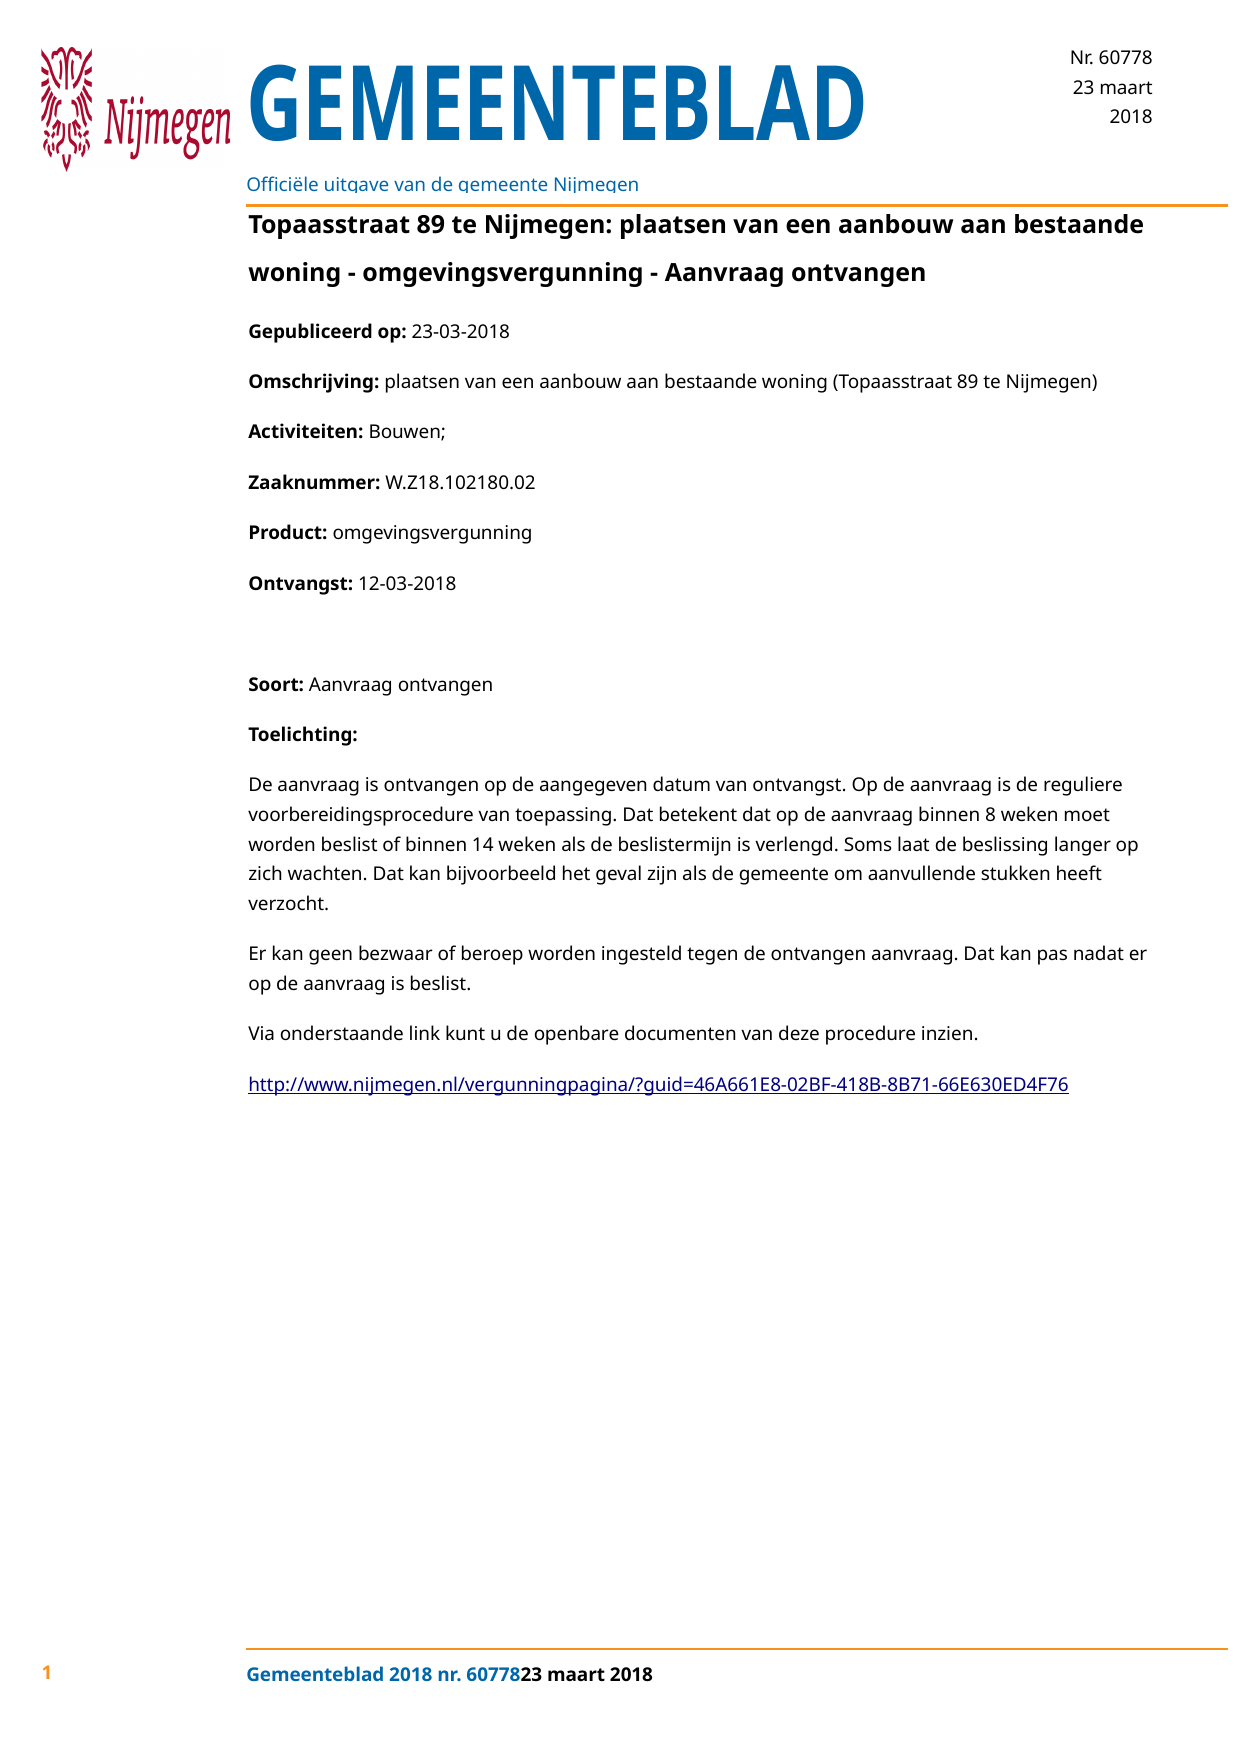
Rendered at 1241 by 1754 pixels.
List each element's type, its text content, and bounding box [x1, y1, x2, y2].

text Soort: Aanvraag ontvangen [248, 671, 1152, 697]
text Topaasstraat 89 te Nijmegen: plaatsen van een aanbouw aan bestaande woning - omgevingsvergunning - Aanvraag ontvangen [248, 207, 1152, 288]
text Gepubliceerd op: 23-03-2018 [248, 318, 1152, 344]
text Activiteiten: Bouwen; [248, 419, 1152, 444]
picture [41, 47, 231, 172]
text Er kan geen bezwaar of beroep worden ingesteld tegen de ontvangen aanvraag. Dat kan pas nadat er op de aanvraag is beslist. [248, 940, 1152, 996]
text De aanvraag is ontvangen op de aangegeven datum van ontvangst. Op de aanvraag is de reguliere voorbereidingsprocedure van toepassing. Dat betekent dat op de aanvraag binnen 8 weken moet worden beslist of binnen 14 weken als de beslistermijn is verlengd. Soms laat de beslissing langer op zich wachten. Dat kan bijvoorbeeld het geval zijn als de gemeente om aanvullende stukken heeft verzocht. [248, 772, 1152, 916]
text Zaaknummer: W.Z18.102180.02 [248, 469, 1152, 495]
text http://www.nijmegen.nl/vergunningpagina/?guid=46A661E8-02BF-418B-8B71-66E630ED4F76 [248, 1071, 1152, 1097]
text Product: omgevingsvergunning [248, 519, 1152, 545]
text Via onderstaande link kunt u de openbare documenten van deze procedure inzien. [248, 1020, 1152, 1046]
text Ontvangst: 12-03-2018 [248, 570, 1152, 596]
text Toelichting: [248, 721, 1152, 747]
text Omschrijving: plaatsen van een aanbouw aan bestaande woning (Topaasstraat 89 te Nijmegen) [248, 368, 1152, 394]
